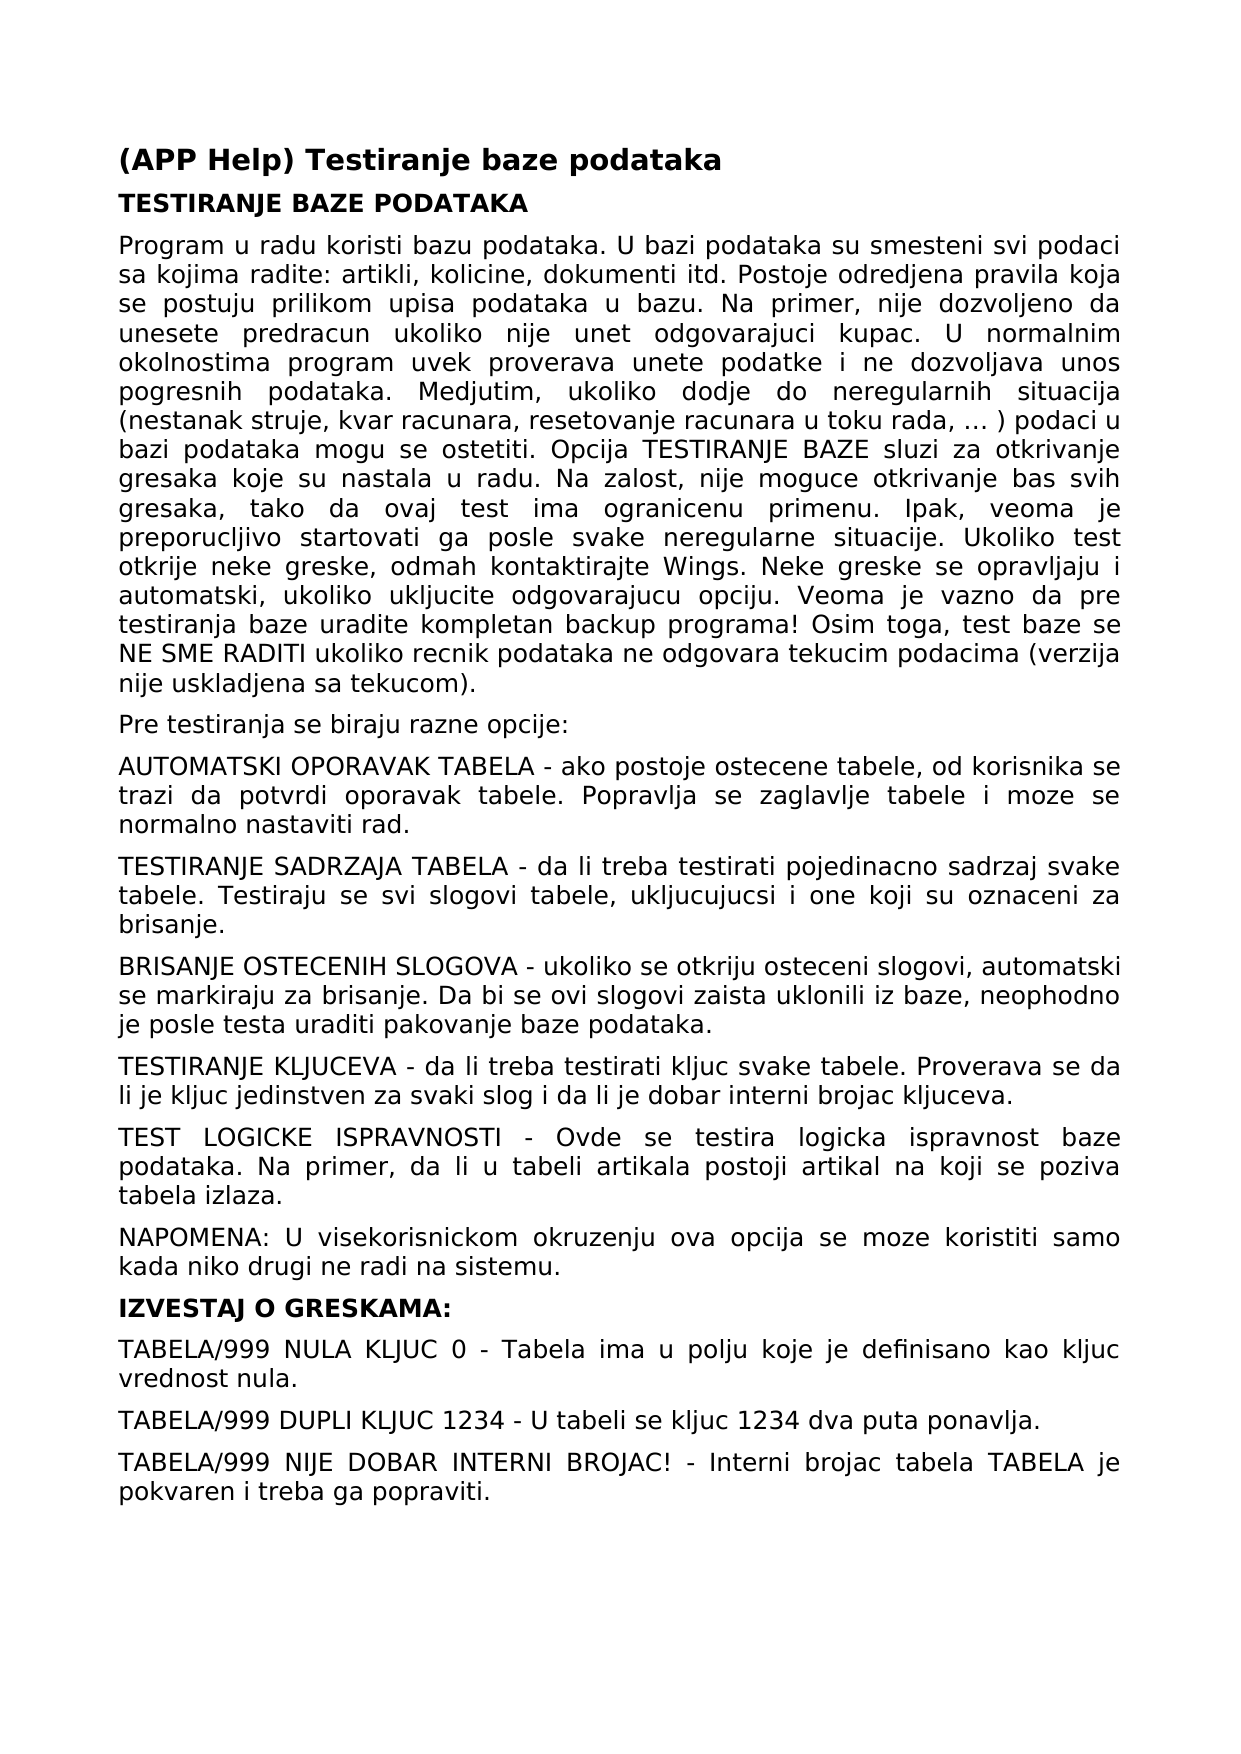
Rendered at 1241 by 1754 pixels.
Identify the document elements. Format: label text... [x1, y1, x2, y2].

text TEST LOGICKE ISPRAVNOSTI - Ovde se testira logicka ispravnost baze podataka. Na primer, da li u tabeli artikala postoji artikal na koji se poziva tabela izlaza. [118, 1123, 1122, 1210]
text TESTIRANJE KLJUCEVA - da li treba testirati kljuc svake tabele. Proverava se da li je kljuc jedinstven za svaki slog i da li je dobar interni brojac kljuceva. [118, 1052, 1122, 1110]
text TABELA/999 DUPLI KLJUC 1234 - U tabeli se kljuc 1234 dva puta ponavlja. [118, 1406, 1122, 1435]
text AUTOMATSKI OPORAVAK TABELA - ako postoje ostecene tabele, od korisnika se trazi da potvrdi oporavak tabele. Popravlja se zaglavlje tabele i moze se normalno nastaviti rad. [118, 752, 1122, 839]
text TESTIRANJE SADRZAJA TABELA - da li treba testirati pojedinacno sadrzaj svake tabele. Testiraju se svi slogovi tabele, ukljucujucsi i one koji su oznaceni za brisanje. [118, 852, 1122, 939]
text TESTIRANJE BAZE PODATAKA [118, 189, 1122, 219]
text Pre testiranja se biraju razne opcije: [118, 710, 1122, 739]
text BRISANJE OSTECENIH SLOGOVA - ukoliko se otkriju osteceni slogovi, automatski se markiraju za brisanje. Da bi se ovi slogovi zaista uklonili iz baze, neophodno je posle testa uraditi pakovanje baze podataka. [118, 952, 1122, 1039]
text TABELA/999 NULA KLJUC 0 - Tabela ima u polju koje je definisano kao kljuc vrednost nula. [118, 1335, 1122, 1394]
text IZVESTAJ O GRESKAMA: [118, 1294, 1122, 1323]
text NAPOMENA: U visekorisnickom okruzenju ova opcija se moze koristiti samo kada niko drugi ne radi na sistemu. [118, 1223, 1122, 1281]
subtitle (APP Help) Testiranje baze podataka [118, 143, 1122, 177]
text TABELA/999 NIJE DOBAR INTERNI BROJAC! - Interni brojac tabela TABELA je pokvaren i treba ga popraviti. [118, 1448, 1122, 1506]
text Program u radu koristi bazu podataka. U bazi podataka su smesteni svi podaci sa kojima radite: artikli, kolicine, dokumenti itd. Postoje odredjena pravila koja se postuju prilikom upisa podataka u bazu. Na primer, nije dozvoljeno da unesete predracun ukoliko nije unet odgovarajuci kupac. U normalnim okolnostima program uvek proverava unete podatke i ne dozvoljava unos pogresnih podataka. Medjutim, ukoliko dodje do neregularnih situacija (nestanak struje, kvar racunara, resetovanje racunara u toku rada, … ) podaci u bazi podataka mogu se ostetiti. Opcija TESTIRANJE BAZE sluzi za otkrivanje gresaka koje su nastala u radu. Na zalost, nije moguce otkrivanje bas svih gresaka, tako da ovaj test ima ogranicenu primenu. Ipak, veoma je preporucljivo startovati ga posle svake neregularne situacije. Ukoliko test otkrije neke greske, odmah kontaktirajte Wings. Neke greske se opravljaju i automatski, ukoliko ukljucite odgovarajucu opciju. Veoma je vazno da pre testiranja baze uradite kompletan backup programa! Osim toga, test baze se NE SME RADITI ukoliko recnik podataka ne odgovara tekucim podacima (verzija nije uskladjena sa tekucom). [118, 231, 1122, 698]
